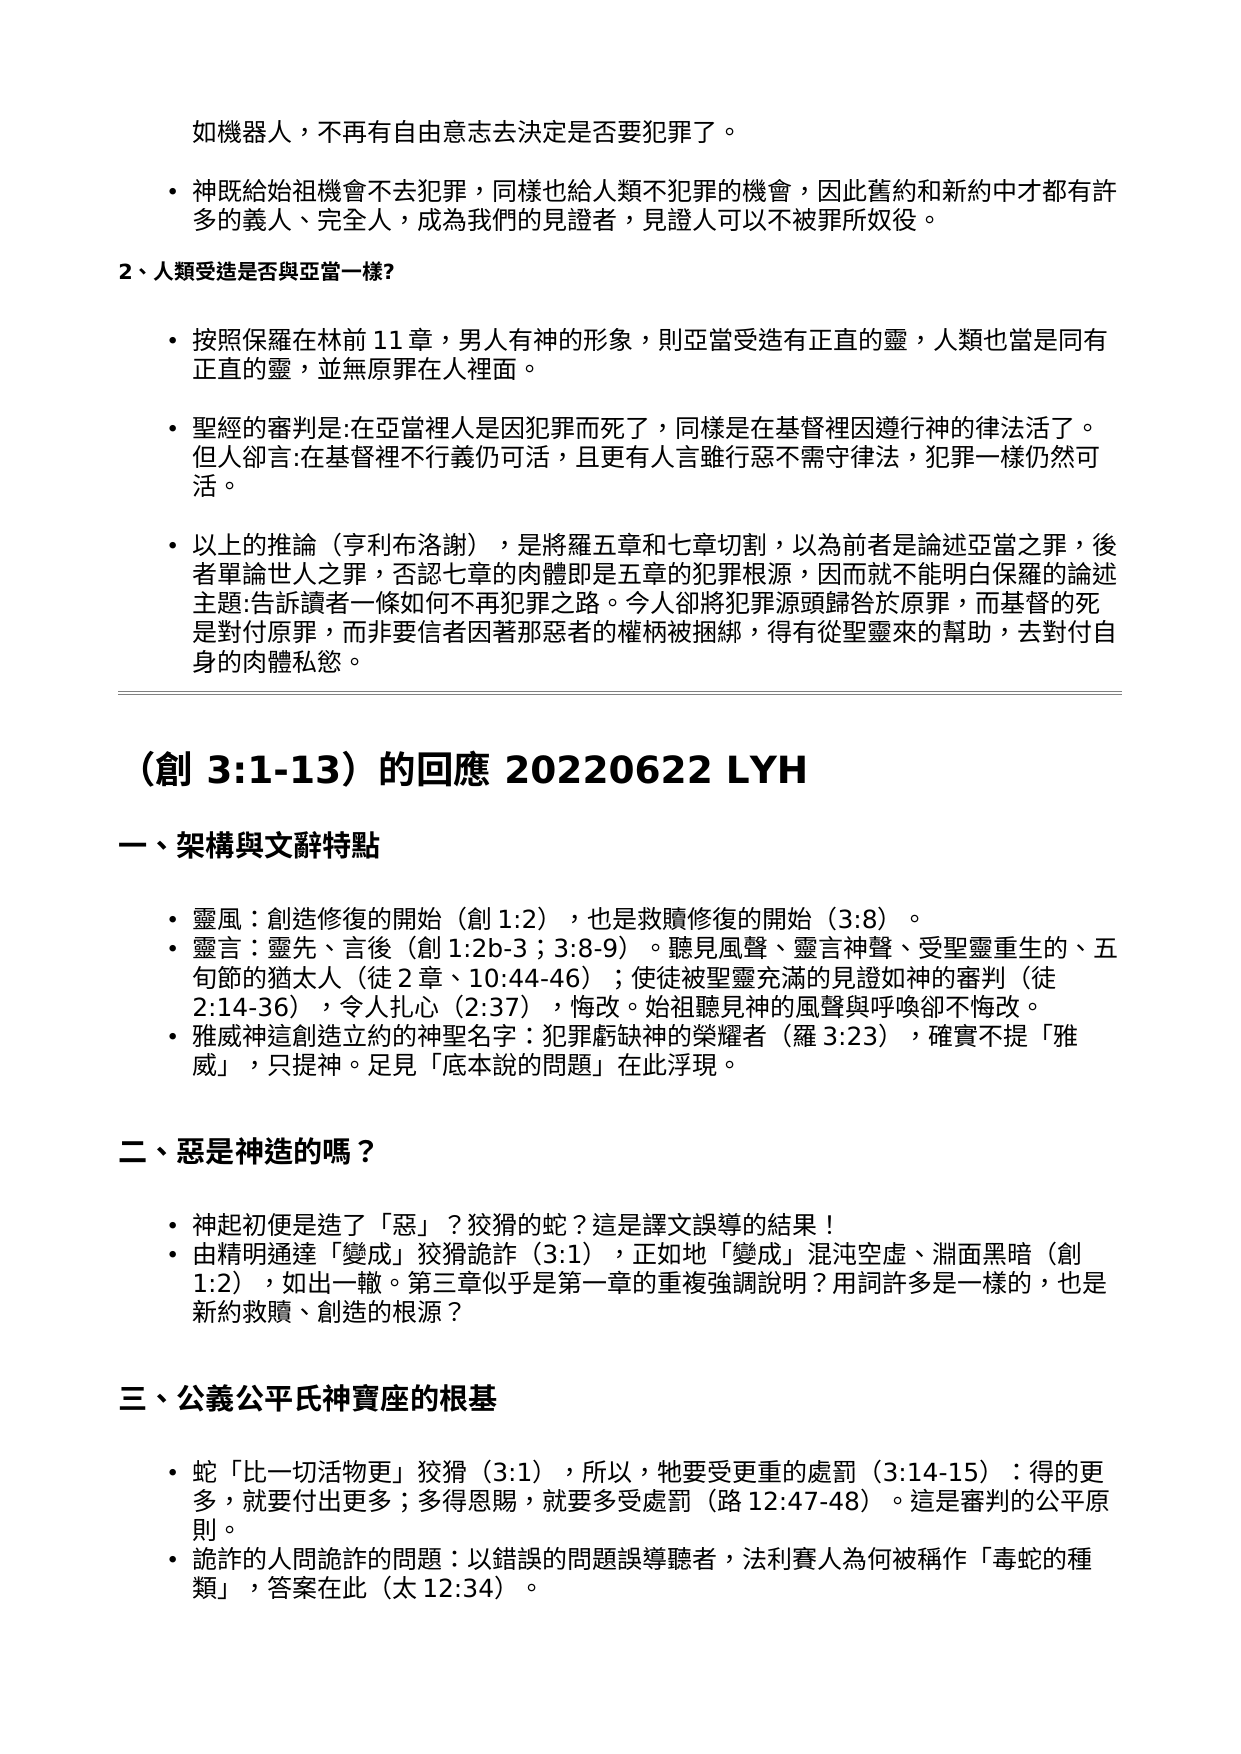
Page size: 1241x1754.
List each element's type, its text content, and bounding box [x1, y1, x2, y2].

list 神起初便是造了「惡」？狡猾的蛇？這是譯文誤導的結果！ [177, 1211, 1122, 1240]
list 如機器人，不再有自由意志去決定是否要犯罪了。 [177, 118, 1122, 147]
list 由精明通達「變成」狡猾詭詐（3:1），正如地「變成」混沌空虛、淵面黑暗（創1:2），如出一轍。第三章似乎是第一章的重複強調說明？用詞許多是一樣的，也是新約救贖、創造的根源？ [177, 1240, 1122, 1327]
subtitle （創 3:1-13）的回應 20220622 LYH [118, 748, 1122, 792]
list 以上的推論（亨利布洛謝），是將羅五章和七章切割，以為前者是論述亞當之罪，後者單論世人之罪，否認七章的肉體即是五章的犯罪根源，因而就不能明白保羅的論述主題:告訴讀者一條如何不再犯罪之路。今人卻將犯罪源頭歸咎於原罪，而基督的死是對付原罪，而非要信者因著那惡者的權柄被捆綁，得有從聖靈來的幫助，去對付自身的肉體私慾。 [177, 531, 1122, 677]
list 聖經的審判是:在亞當裡人是因犯罪而死了，同樣是在基督裡因遵行神的律法活了。但人卻言:在基督裡不行義仍可活，且更有人言雖行惡不需守律法，犯罪一樣仍然可活。 [177, 414, 1122, 502]
list 神既給始祖機會不去犯罪，同樣也給人類不犯罪的機會，因此舊約和新約中才都有許多的義人、完全人，成為我們的見證者，見證人可以不被罪所奴役。 [177, 177, 1122, 235]
list 按照保羅在林前11章，男人有神的形象，則亞當受造有正直的靈，人類也當是同有正直的靈，並無原罪在人裡面。 [177, 326, 1122, 385]
list 雅威神這創造立約的神聖名字：犯罪虧缺神的榮耀者（羅3:23），確實不提「雅威」，只提神。足見「底本說的問題」在此浮現。 [177, 1022, 1122, 1080]
list 靈言：靈先、言後（創1:2b-3；3:8-9）。聽見風聲、靈言神聲、受聖靈重生的、五旬節的猶太人（徒2章、10:44-46）；使徒被聖靈充滿的見證如神的審判（徒2:14-36），令人扎心（2:37），悔改。始祖聽見神的風聲與呼喚卻不悔改。 [177, 934, 1122, 1022]
list 蛇「比一切活物更」狡猾（3:1），所以，牠要受更重的處罰（3:14-15）：得的更多，就要付出更多；多得恩賜，就要多受處罰（路12:47-48）。這是審判的公平原則。 [177, 1458, 1122, 1545]
subtitle 三、公義公平氏神寶座的根基 [118, 1382, 1122, 1416]
subtitle 一、架構與文辭特點 [118, 829, 1122, 863]
subtitle 2、人類受造是否與亞當一樣? [118, 260, 1122, 284]
list 靈風：創造修復的開始（創1:2），也是救贖修復的開始（3:8）。 [177, 905, 1122, 934]
subtitle 二、惡是神造的嗎？ [118, 1135, 1122, 1169]
list 詭詐的人問詭詐的問題：以錯誤的問題誤導聽者，法利賽人為何被稱作「毒蛇的種類」，答案在此（太12:34）。 [177, 1545, 1122, 1604]
